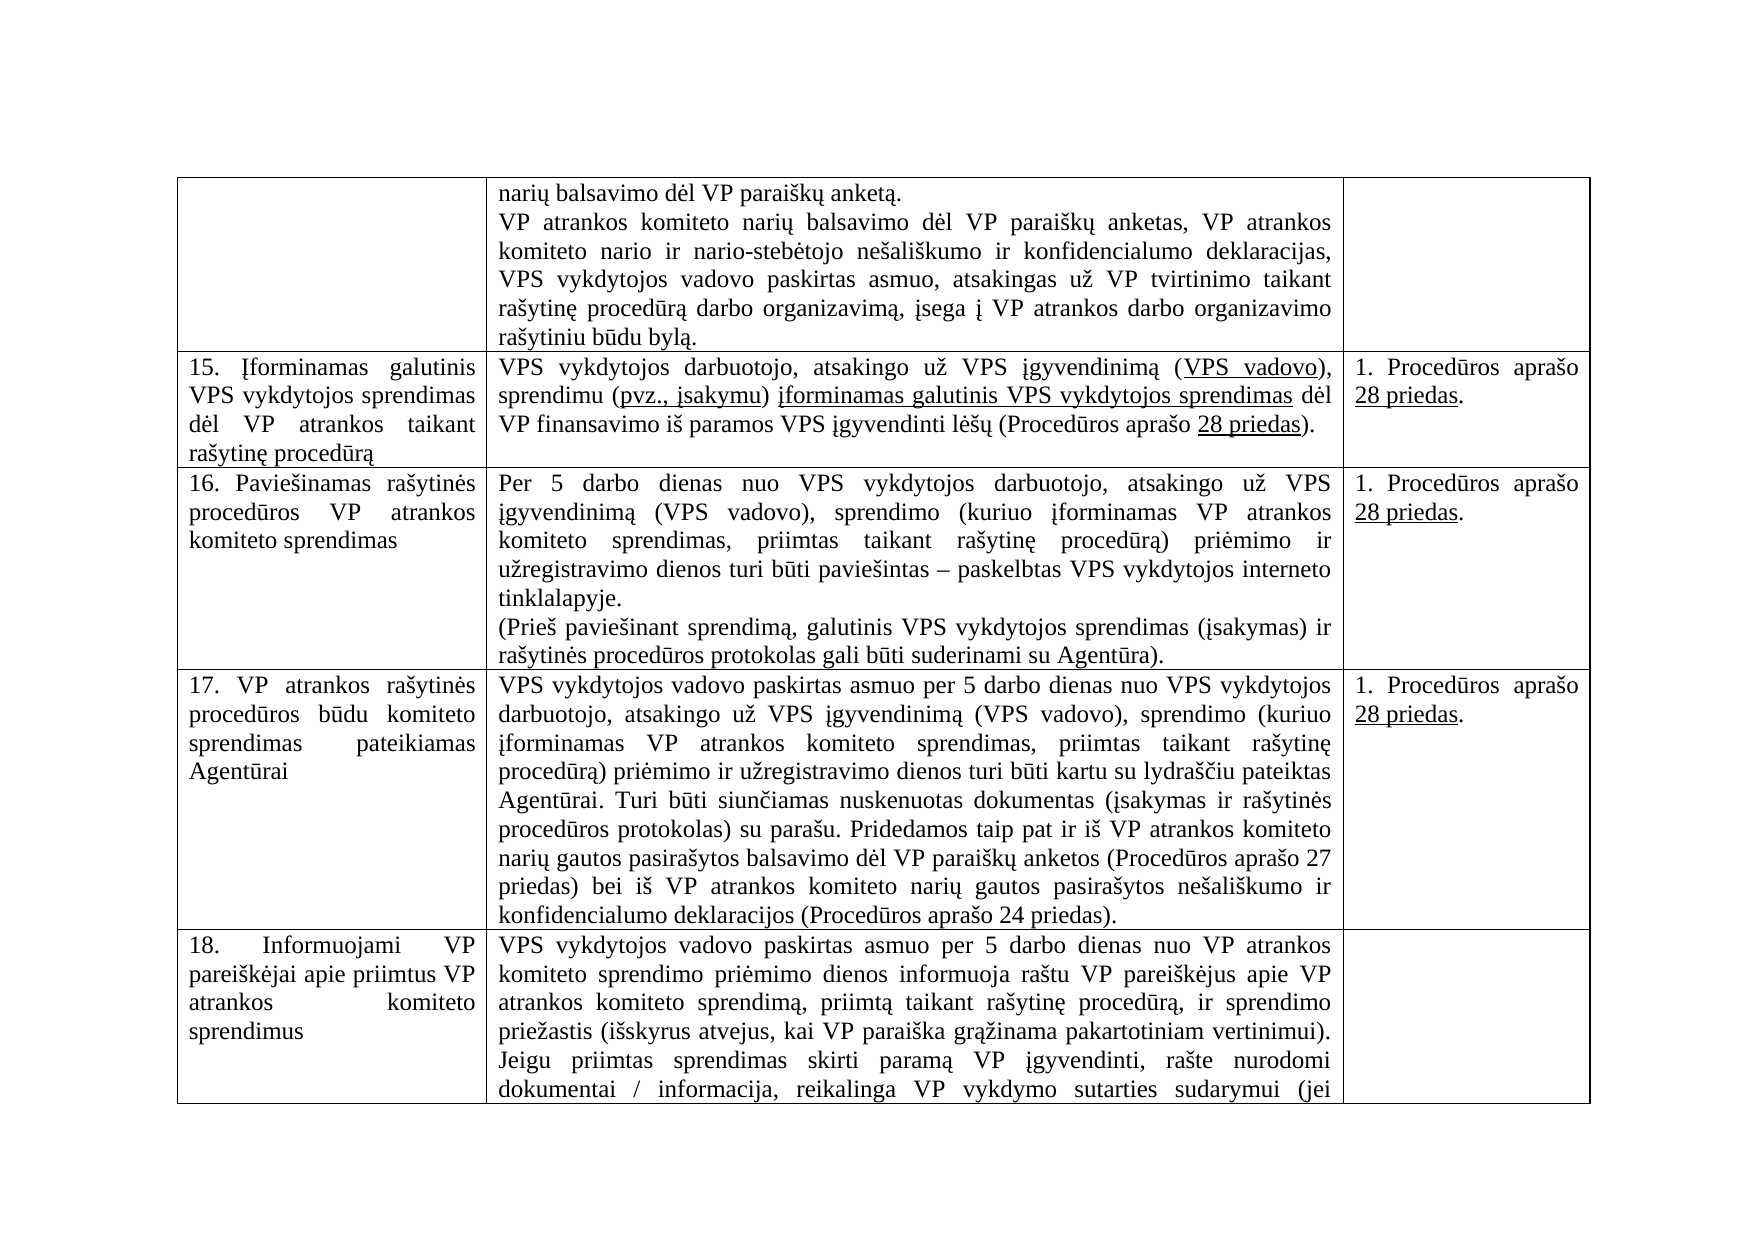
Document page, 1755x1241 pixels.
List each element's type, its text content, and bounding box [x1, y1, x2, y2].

table_cell [1344, 178, 1589, 351]
table_cell VPS vykdytojos vadovo paskirtas asmuo per 5 darbo dienas nuo VPS vykdytojos darbuotojo, atsakingo už VPS įgyvendinimą (VPS vadovo), sprendimo (kuriuo įforminamas VP atrankos komiteto sprendimas, priimtas taikant rašytinę procedūrą) priėmimo ir užregistravimo dienos turi būti kartu su lydraščiu pateiktas Agentūrai. Turi būti siunčiamas nuskenuotas dokumentas (įsakymas ir rašytinės procedūros protokolas) su parašu. Pridedamos taip pat ir iš VP atrankos komiteto narių gautos pasirašytos balsavimo dėl VP paraiškų anketos (Procedūros aprašo 27 priedas) bei iš VP atrankos komiteto narių gautos pasirašytos nešališkumo ir konfidencialumo deklaracijos (Procedūros aprašo 24 priedas). [487, 670, 1343, 929]
table_cell [1344, 930, 1589, 1102]
table_cell 16. Paviešinamas rašytinės procedūros VP atrankos komiteto sprendimas [178, 468, 486, 669]
table_cell 1. Procedūros aprašo 28 priedas. [1344, 468, 1589, 669]
table_cell 1. Procedūros aprašo 28 priedas. [1344, 670, 1589, 929]
table_cell 1. Procedūros aprašo 28 priedas. [1344, 352, 1589, 467]
table_cell 18. Informuojami VP pareiškėjai apie priimtus VP atrankos komiteto sprendimus [178, 930, 486, 1102]
table_cell narių balsavimo dėl VP paraiškų anketą. VP atrankos komiteto narių balsavimo dėl VP paraiškų anketas, VP atrankos komiteto nario ir nario-stebėtojo nešališkumo ir konfidencialumo deklaracijas, VPS vykdytojos vadovo paskirtas asmuo, atsakingas už VP tvirtinimo taikant rašytinę procedūrą darbo organizavimą, įsega į VP atrankos darbo organizavimo rašytiniu būdu bylą. [487, 178, 1343, 351]
table_cell 17. VP atrankos rašytinės procedūros būdu komiteto sprendimas pateikiamas Agentūrai [178, 670, 486, 929]
table_cell [178, 178, 486, 351]
table_cell VPS vykdytojos darbuotojo, atsakingo už VPS įgyvendinimą (VPS vadovo), sprendimu (pvz., įsakymu) įforminamas galutinis VPS vykdytojos sprendimas dėl VP finansavimo iš paramos VPS įgyvendinti lėšų (Procedūros aprašo 28 priedas). [487, 352, 1343, 467]
table_cell Per 5 darbo dienas nuo VPS vykdytojos darbuotojo, atsakingo už VPS įgyvendinimą (VPS vadovo), sprendimo (kuriuo įforminamas VP atrankos komiteto sprendimas, priimtas taikant rašytinę procedūrą) priėmimo ir užregistravimo dienos turi būti paviešintas – paskelbtas VPS vykdytojos interneto tinklalapyje. (Prieš paviešinant sprendimą, galutinis VPS vykdytojos sprendimas (įsakymas) ir rašytinės procedūros protokolas gali būti suderinami su Agentūra). [487, 468, 1343, 669]
table_cell 15. Įforminamas galutinis VPS vykdytojos sprendimas dėl VP atrankos taikant rašytinę procedūrą [178, 352, 486, 467]
table_cell VPS vykdytojos vadovo paskirtas asmuo per 5 darbo dienas nuo VP atrankos komiteto sprendimo priėmimo dienos informuoja raštu VP pareiškėjus apie VP atrankos komiteto sprendimą, priimtą taikant rašytinę procedūrą, ir sprendimo priežastis (išskyrus atvejus, kai VP paraiška grąžinama pakartotiniam vertinimui). Jeigu priimtas sprendimas skirti paramą VP įgyvendinti, rašte nurodomi dokumentai / informacija, reikalinga VP vykdymo sutarties sudarymui (jei [487, 930, 1343, 1102]
